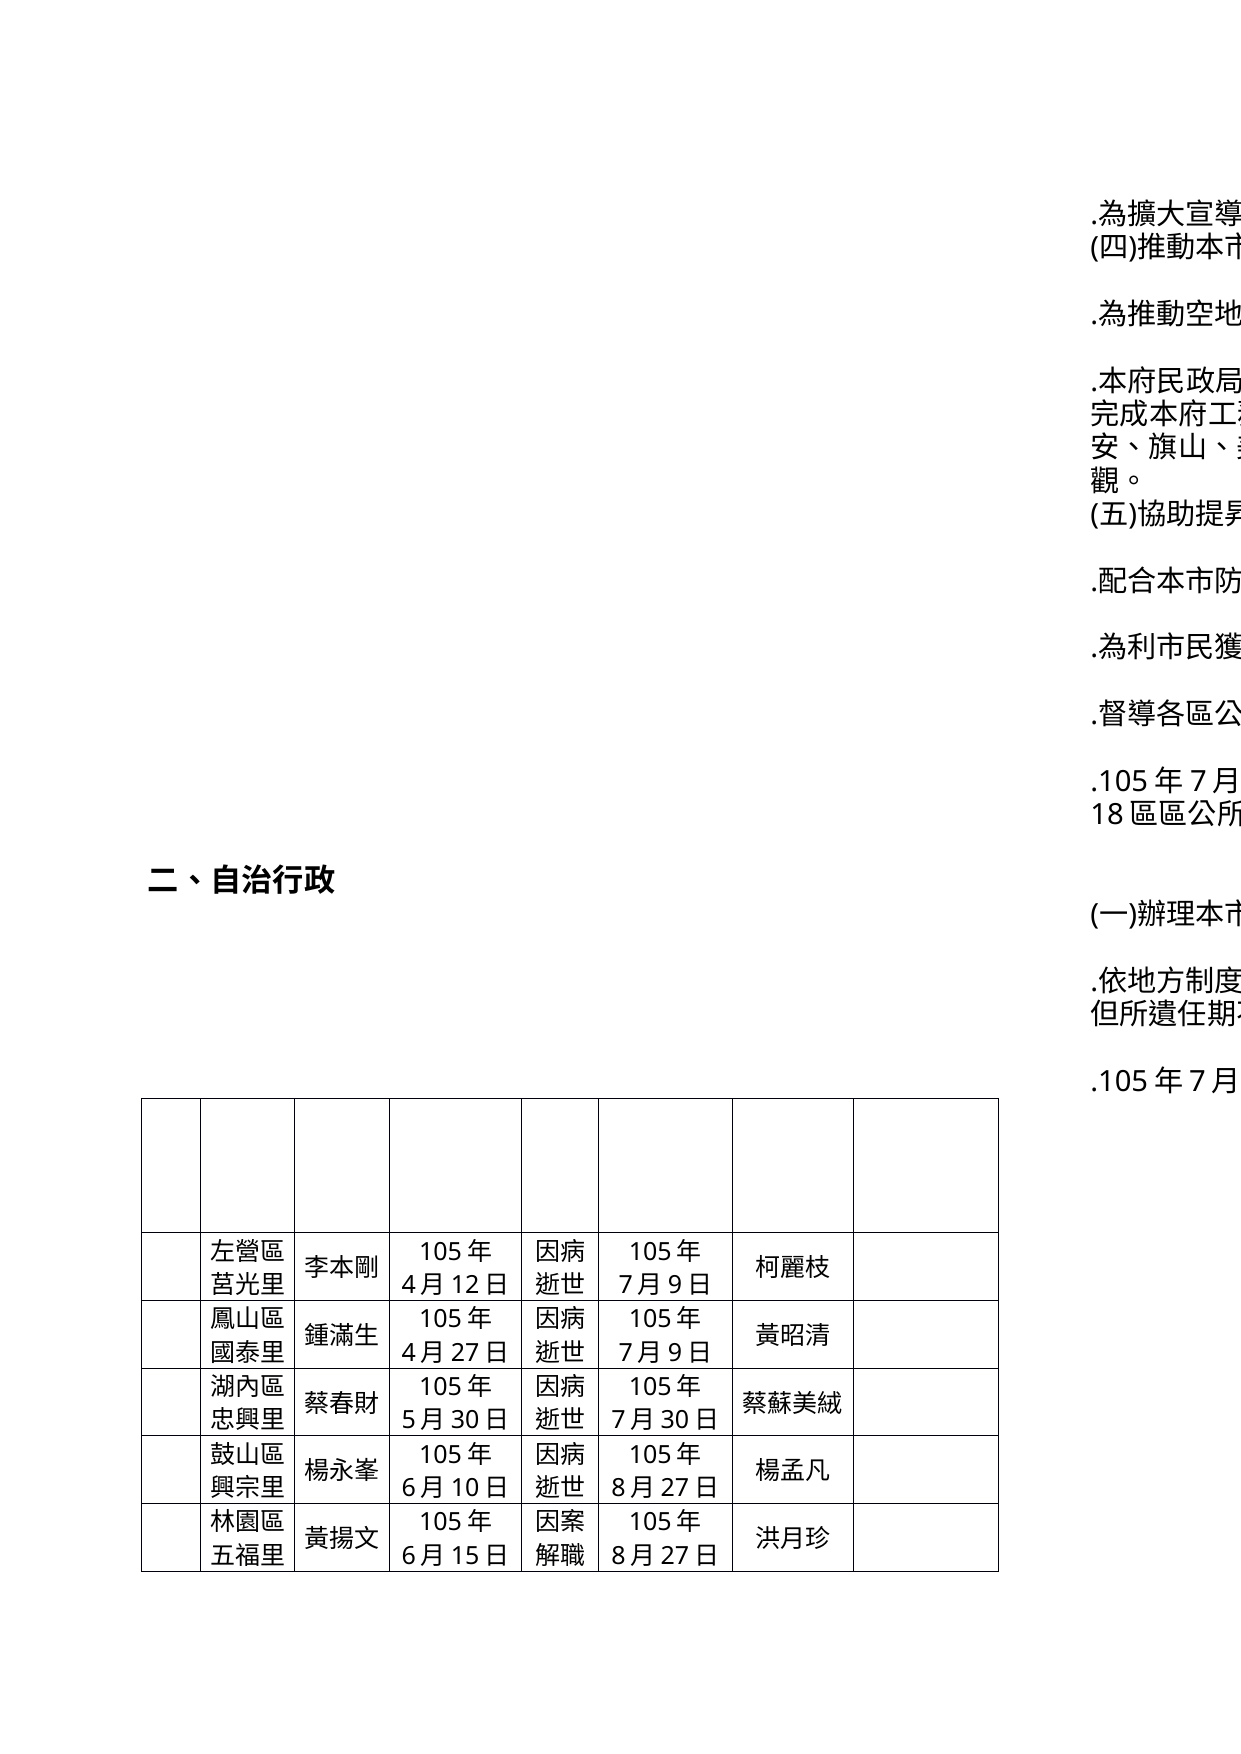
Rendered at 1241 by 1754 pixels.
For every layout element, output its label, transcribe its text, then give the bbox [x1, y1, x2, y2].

table_cell 105年9月2日 [854, 1436, 998, 1503]
table_cell 105年 7月9日 [599, 1233, 732, 1300]
table_cell 1 [142, 1233, 200, 1300]
table_cell 105年 6月10日 [390, 1436, 521, 1503]
table_header 出缺原因 [522, 1099, 598, 1232]
text 4.105年7月至12月颱風豪雨襲台期間，本府民政局督導桃源、那瑪夏、六龜、茂林、美濃、甲仙、田寮、湖內、橋頭、林園、杉林、旗山、彌陀、岡山、大社、大寮、內門、仁武等18區區公所執行疏散撤離避難工作，疏散人數共計11,219人。 [1090, 731, 1240, 831]
table_cell 黃揚文 [295, 1504, 389, 1571]
text 1.配合本市防災計畫及深耕計畫，建置區級災害應變中心防災決策系統，使各區級應變中心指揮官於災害來臨前，依最新數據擬定策略。 [1090, 531, 1240, 598]
table_cell 蔡春財 [295, 1369, 389, 1435]
table_cell 105年 6月15日 [390, 1504, 521, 1571]
text 4.為擴大宣導登革熱生態滅蚊綜合防治工作，強化社區防疫能力，民政局及區公所共同辦理區級登革熱宣導座談會，105年7月至9月辦理25場次，合計11,171人參加。 [1090, 164, 1240, 231]
table_cell 因病逝世 [522, 1301, 598, 1368]
table_cell 105年7月22日 [854, 1301, 998, 1368]
table_cell 蔡蘇美絨 [733, 1369, 853, 1435]
table_cell 李本剛 [295, 1233, 389, 1300]
table_cell 因病逝世 [522, 1233, 598, 1300]
table_cell 鍾滿生 [295, 1301, 389, 1368]
text 2.本府民政局督導三民、新興、前金、苓雅、前鎮、鳳山、林園、大寮、鳥松、岡山、燕巢、阿蓮、路竹、湖內、永安、梓官、六龜、杉林、內門、那瑪夏等20區區公所於105年12月完成本府工務局養護工程處「105年度高雄市環境綠美化改善執行計畫」，補助金額合計688萬元；督導左營、鳳山、林園、仁武、岡山、橋頭、燕巢、田寮、阿蓮、路竹、湖內、永安、旗山、美濃、六龜、甲仙、杉林、內門等18區區公所（61項計畫）於105年12月完成本府都市發展局「105年度高雄市清淨家園社區營造計畫」，提升綠美化成效，增進市容景觀。 [1090, 331, 1240, 498]
table_cell 洪月珍 [733, 1504, 853, 1571]
table_header 新任里長 [733, 1099, 853, 1232]
table_cell 湖內區 忠興里 [201, 1369, 294, 1435]
table_cell 105年8月8日 [854, 1369, 998, 1435]
table_cell 105年 7月30日 [599, 1369, 732, 1435]
text (一)辦理本市第2屆里長出缺之補選、派代核備相關作業 [1090, 898, 1240, 931]
text (五)協助提昇防救災整備能力 [1090, 498, 1240, 531]
table_cell 左營區 莒光里 [201, 1233, 294, 1300]
table_cell 105年7月18日 [854, 1233, 998, 1300]
table_cell 4 [142, 1436, 200, 1503]
text 2.105年7月至12月里長補選情形如下： [1090, 1031, 1240, 1098]
table_cell 鼓山區 興宗里 [201, 1436, 294, 1503]
table_header 補選日期 [599, 1099, 732, 1232]
table_cell 楊永峯 [295, 1436, 389, 1503]
table_cell 105年 8月27日 [599, 1436, 732, 1503]
table_cell 因案解職 [522, 1504, 598, 1571]
table_cell 105年 8月27日 [599, 1504, 732, 1571]
table_cell 5 [142, 1504, 200, 1571]
table_cell 黃昭清 [733, 1301, 853, 1368]
table_cell 105年 4月12日 [390, 1233, 521, 1300]
text 3.督導各區公所於網站公告沙包整備訊息，俾利汛期發放予民眾使用。截至105年12月底合計整備26,665個，並落實沙包領取、回收、保管機制，避免沙包造成二次災害。 [1090, 664, 1240, 731]
text 2.為利市民獲得汛期疏散撤離相關訊息，隨時更新里民防災卡相關資訊，105年7月至12月更新網站公告之中英文版里民防災卡共計7筆資訊。 [1090, 598, 1240, 664]
table_cell 因病逝世 [522, 1436, 598, 1503]
table_cell 105年9月7日 [854, 1504, 998, 1571]
table_header 序號 [142, 1099, 200, 1232]
table_cell 林園區 五福里 [201, 1504, 294, 1571]
table_header 出缺日期 [390, 1099, 521, 1232]
table_cell 2 [142, 1301, 200, 1368]
text 1.依地方制度法第82條第1項暨本市各區公所組織規程之規定，里長於任期內去職、死亡或辭職時，由區公所派員代理，並函報本府備查；其遺缺應自事實發生之日起3個月內完成補選；但所遺任期不足2年(即105年12月25日以後如遇里長出缺情形)者，則不再補選，由代理人代理至該屆任期屆滿為止。 [1090, 931, 1240, 1031]
table_cell 105年 5月30日 [390, 1369, 521, 1435]
text (四)推動本市閒置空地綠美化 [1090, 231, 1240, 264]
table_header 里長 姓名 [295, 1099, 389, 1232]
text 二、自治行政 [148, 864, 1092, 898]
table_header 區里別 [201, 1099, 294, 1232]
table_cell 105年 7月9日 [599, 1301, 732, 1368]
table_cell 柯麗枝 [733, 1233, 853, 1300]
table_cell 鳳山區 國泰里 [201, 1301, 294, 1368]
table_header 就職日期 [854, 1099, 998, 1232]
table_cell 3 [142, 1369, 200, 1435]
table_cell 因病逝世 [522, 1369, 598, 1435]
table_cell 105年 4月27日 [390, 1301, 521, 1368]
table_cell 楊孟凡 [733, 1436, 853, 1503]
text 1.為推動空地綠美化政策，提供市民乾淨優美的休憩空間，美化市容景觀，請各區公所查報閒置空地，鼓勵社區運用里、鄰志工力量，認養轄區內空地進行綠美化。 [1090, 264, 1240, 331]
